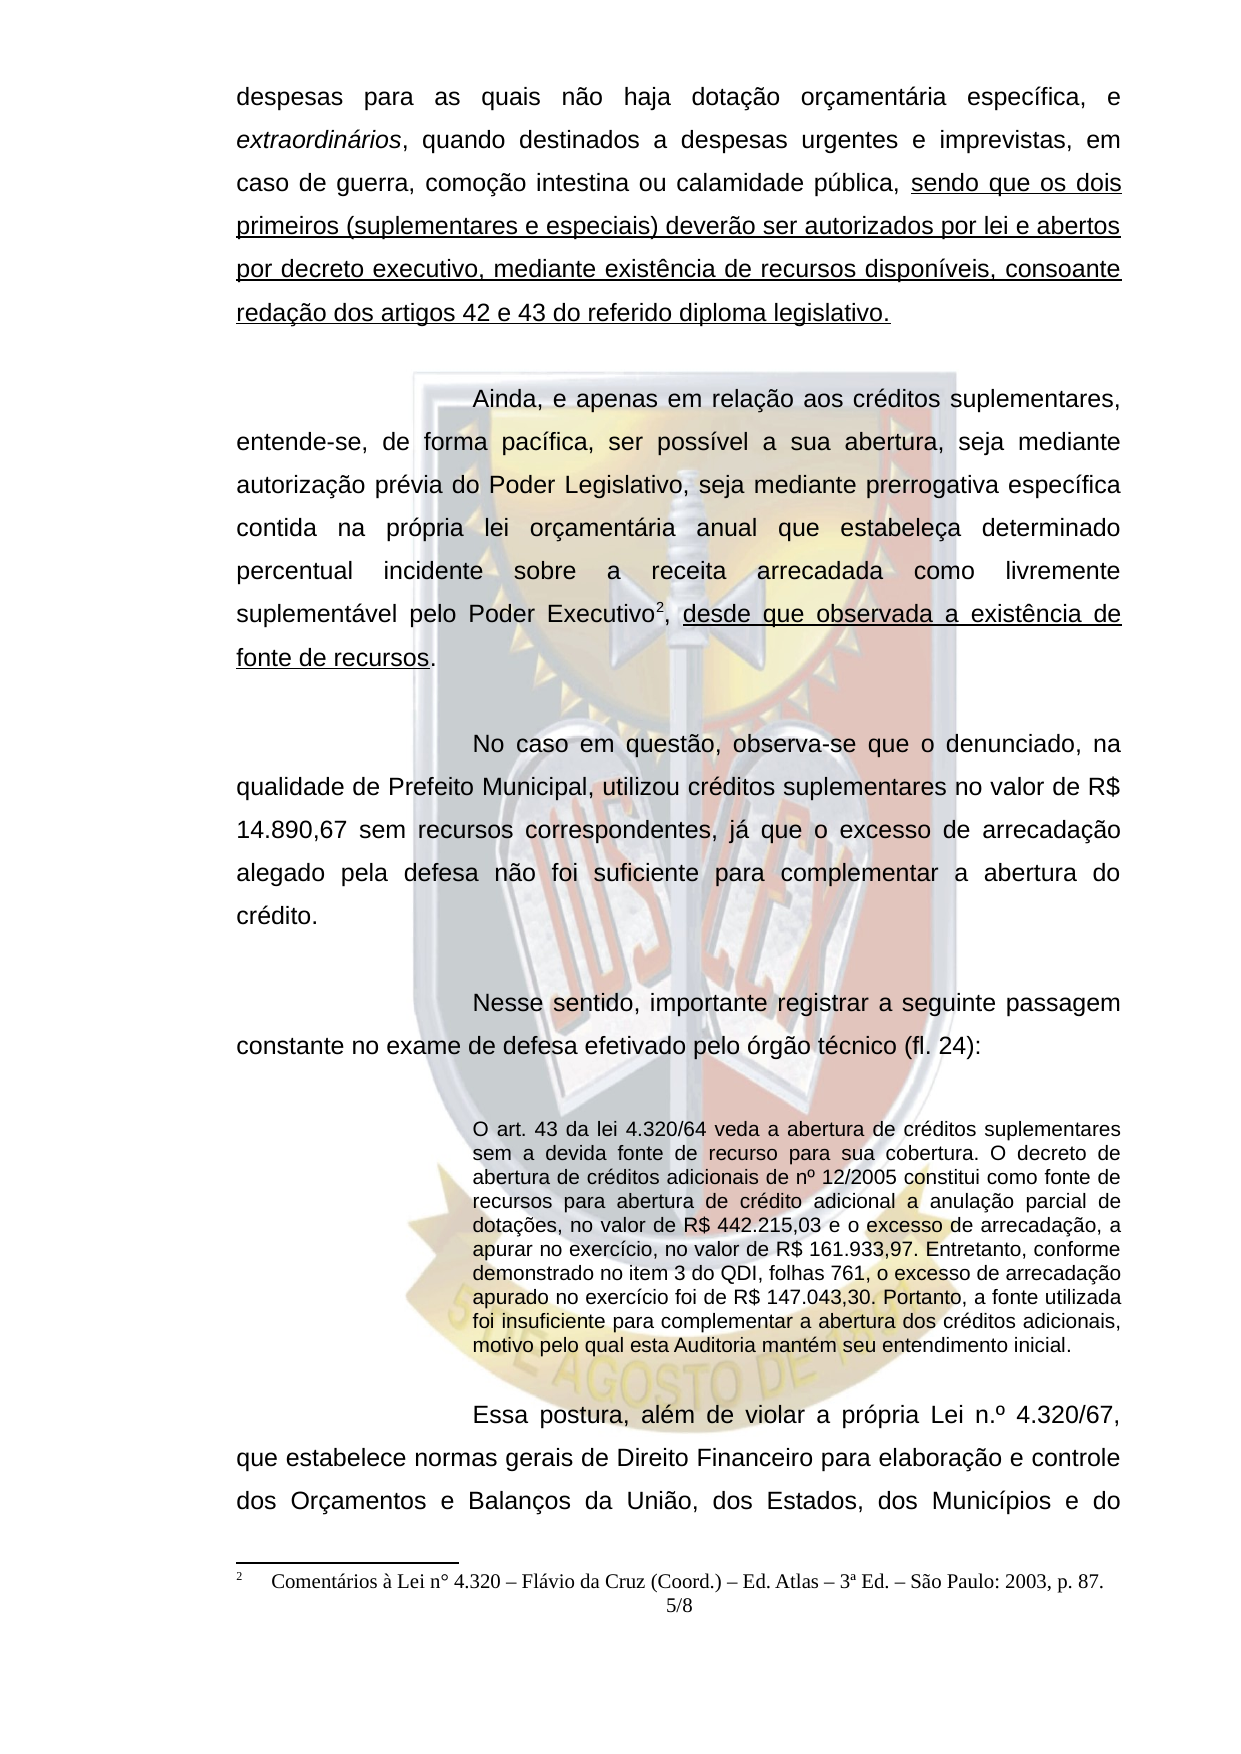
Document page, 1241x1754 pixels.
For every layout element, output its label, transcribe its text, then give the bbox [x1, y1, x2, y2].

text despesas para as quais não haja dotação orçamentária específica, e extraordinários, quando destinados a despesas urgentes e imprevistas, em caso de guerra, comoção intestina ou calamidade pública, sendo que os dois primeiros (suplementares e especiais) deverão ser autorizados por lei e abertos por decreto executivo, mediante existência de recursos disponíveis, consoante [236, 82, 1122, 279]
text No caso em questão, observa-se que o denunciado, na qualidade de Prefeito Municipal, utilizou créditos suplementares no valor de R$ 14.890,67 sem recursos correspondentes, já que o excesso de arrecadação alegado pela defesa não foi suficiente para complementar a abertura do crédito. [236, 729, 1122, 930]
picture [236, 1593, 1122, 1617]
text Nesse sentido, importante registrar a seguinte passagem constante no exame de defesa efetivado pelo órgão técnico (fl. 24): [236, 987, 1122, 1059]
text Essa postura, além de violar a própria Lei n.º 4.320/67, que estabelece normas gerais de Direito Financeiro para elaboração e controle dos Orçamentos e Balanços da União, dos Estados, dos Municípios e do [236, 1399, 1122, 1514]
picture [236, 1514, 1122, 1569]
text redação dos artigos 42 e 43 do referido diploma legislativo. [236, 281, 1122, 326]
text O art. 43 da lei 4.320/64 veda a abertura de créditos suplementares sem a devida fonte de recurso para sua cobertura. O decreto de abertura de créditos adicionais de nº 12/2005 constitui como fonte de recursos para abertura de crédito adicional a anulação parcial de dotações, no valor de R$ 442.215,03 e o excesso de arrecadação, a apurar no exercício, no valor de R$ 161.933,97. Entretanto, conforme demonstrado no item 3 do QDI, folhas 761, o excesso de arrecadação apurado no exercício foi de R$ 147.043,30. Portanto, a fonte utilizada foi insuficiente para complementar a abertura dos créditos adicionais, motivo pelo qual esta Auditoria mantém seu entendimento inicial. [472, 1117, 1122, 1356]
picture [236, 326, 1122, 384]
picture [236, 930, 1122, 987]
picture [236, 53, 1122, 82]
text Comentários à Lei n° 4.320 – Flávio da Cruz (Coord.) – Ed. Atlas – 3ª Ed. – São Paulo: 2003, p. 87. [236, 1569, 1122, 1593]
picture [236, 671, 1122, 729]
picture [236, 1059, 1122, 1399]
text Ainda, e apenas em relação aos créditos suplementares, entende-se, de forma pacífica, ser possível a sua abertura, seja mediante autorização prévia do Poder Legislativo, seja mediante prerrogativa específica contida na própria lei orçamentária anual que estabeleça determinado percentual incidente sobre a receita arrecadada como livremente suplementável pelo Poder Executivo, desde que observada a existência de fonte de recursos. [236, 384, 1122, 671]
